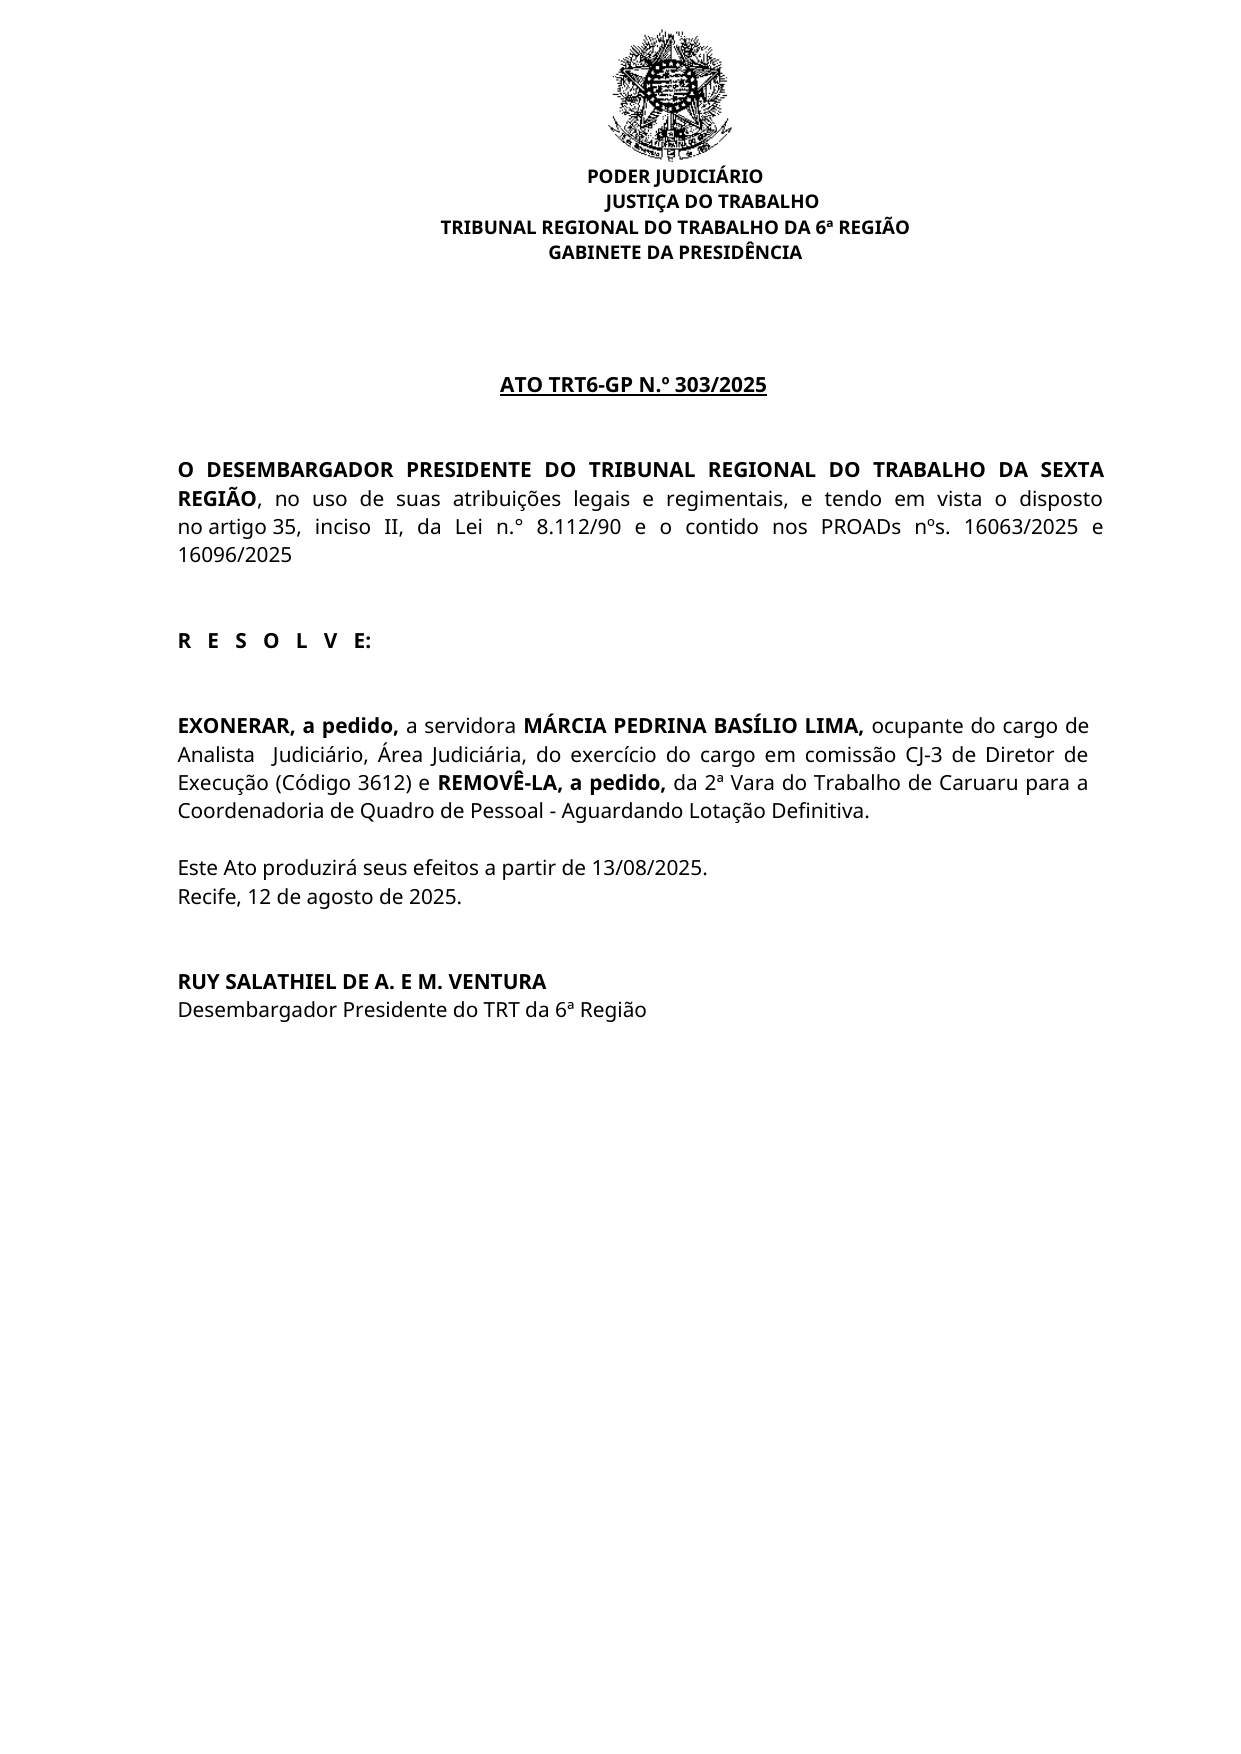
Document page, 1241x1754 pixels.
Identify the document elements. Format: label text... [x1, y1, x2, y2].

text Recife, 12 de agosto de 2025. [177, 882, 1089, 910]
picture [605, 26, 735, 163]
list JUSTIÇA DO TRABALHO [177, 188, 1173, 214]
text PODER JUDICIÁRIO [177, 163, 1173, 188]
text O DESEMBARGADOR PRESIDENTE DO TRIBUNAL REGIONAL DO TRABALHO DA SEXTA REGIÃO, no uso de suas atribuições legais e regimentais, e tendo em vista o disposto no artigo 35, inciso II, da Lei n.° 8.112/90 e o contido nos PROADs nºs. 16063/2025 e 16096/2025 [177, 455, 1104, 569]
text EXONERAR, a pedido, a servidora MÁRCIA PEDRINA BASÍLIO LIMA, ocupante do cargo de Analista Judiciário, Área Judiciária, do exercício do cargo em comissão CJ-3 de Diretor de Execução (Código 3612) e REMOVÊ-LA, a pedido, da 2ª Vara do Trabalho de Caruaru para a Coordenadoria de Quadro de Pessoal - Aguardando Lotação Definitiva. [177, 711, 1089, 825]
text GABINETE DA PRESIDÊNCIA [177, 239, 1173, 265]
text TRIBUNAL REGIONAL DO TRABALHO DA 6ª REGIÃO [177, 214, 1173, 239]
text Desembargador Presidente do TRT da 6ª Região [177, 996, 1089, 1024]
text ATO TRT6-GP N.º 303/2025 [177, 370, 1089, 398]
text RUY SALATHIEL DE A. E M. VENTURA [177, 967, 1089, 996]
text R E S O L V E: [177, 626, 1089, 654]
text Este Ato produzirá seus efeitos a partir de 13/08/2025. [177, 853, 1089, 882]
